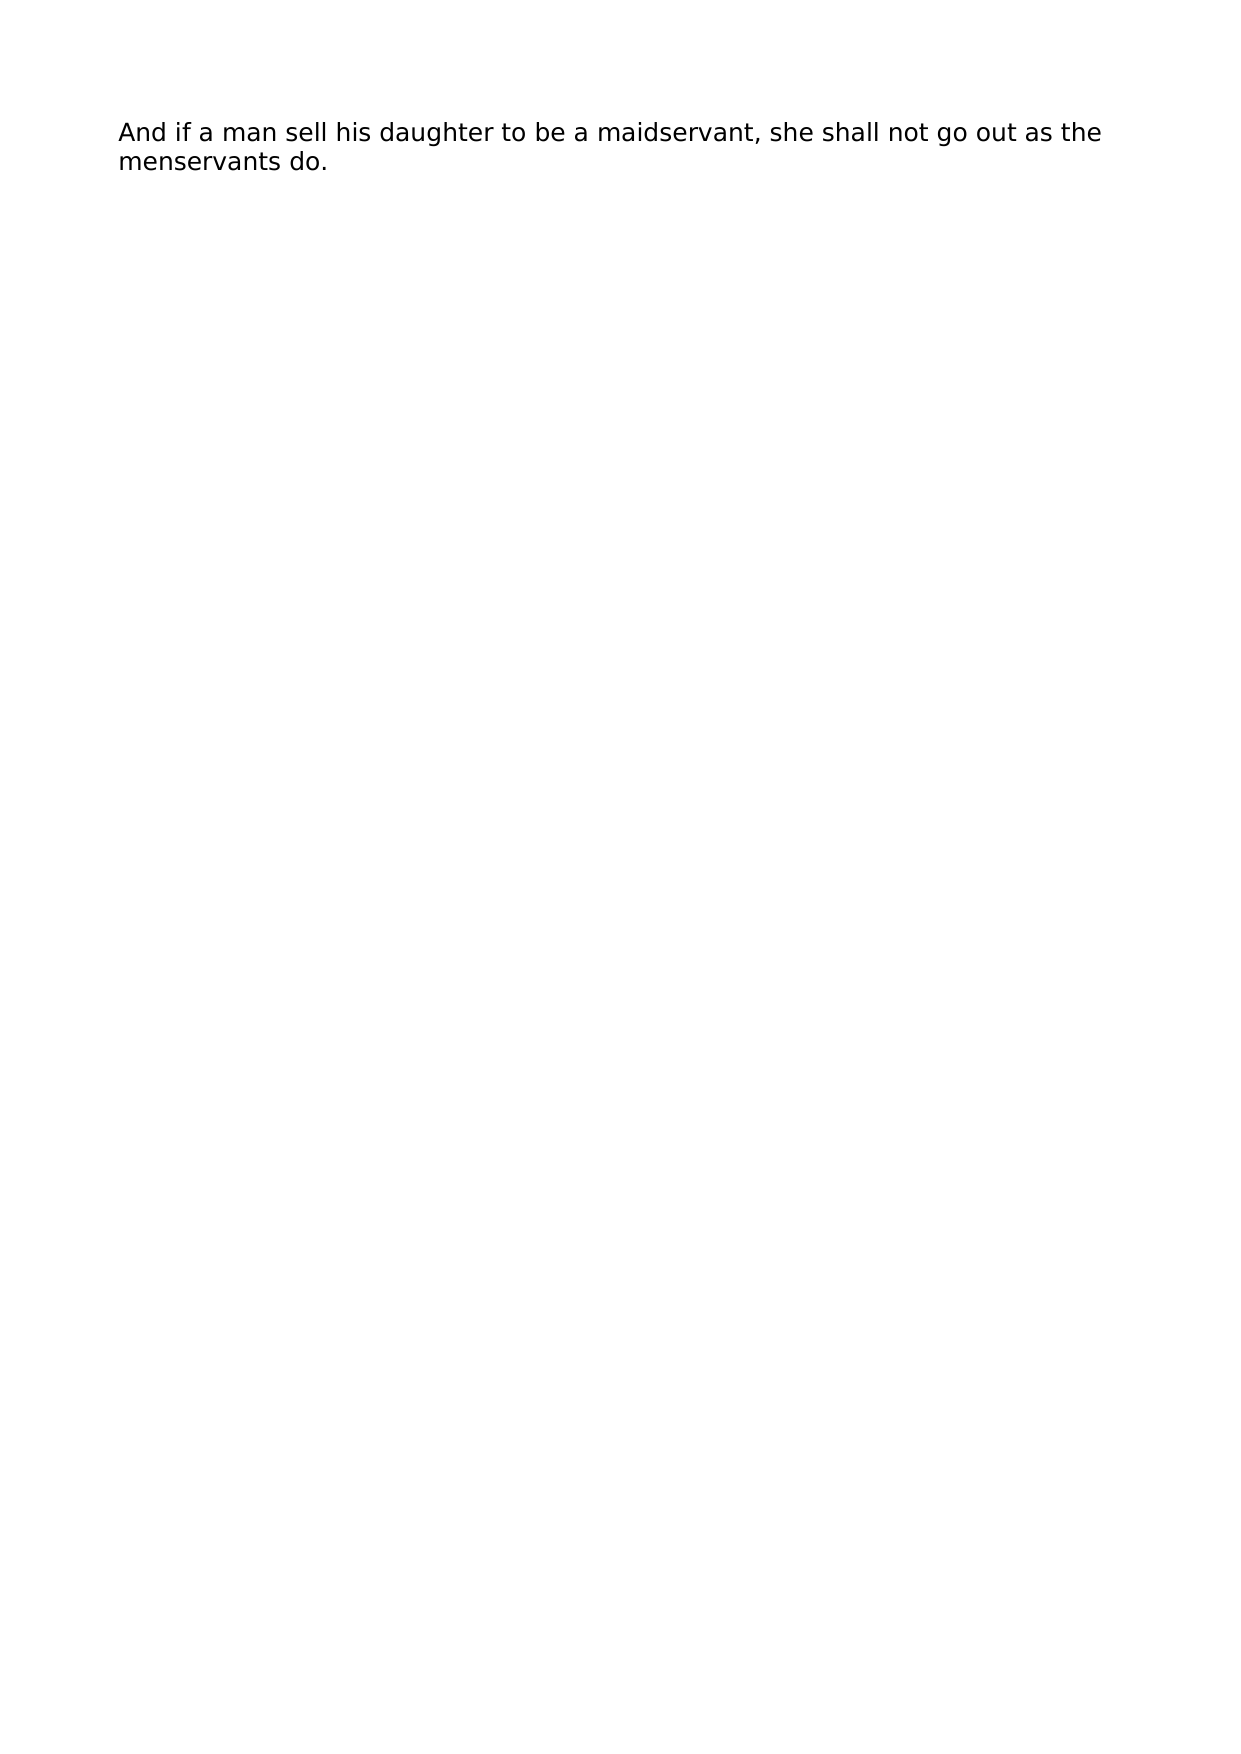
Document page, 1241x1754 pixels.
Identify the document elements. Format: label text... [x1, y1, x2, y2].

text And if a man sell his daughter to be a maidservant, she shall not go out as the menservants do. [118, 118, 1122, 176]
